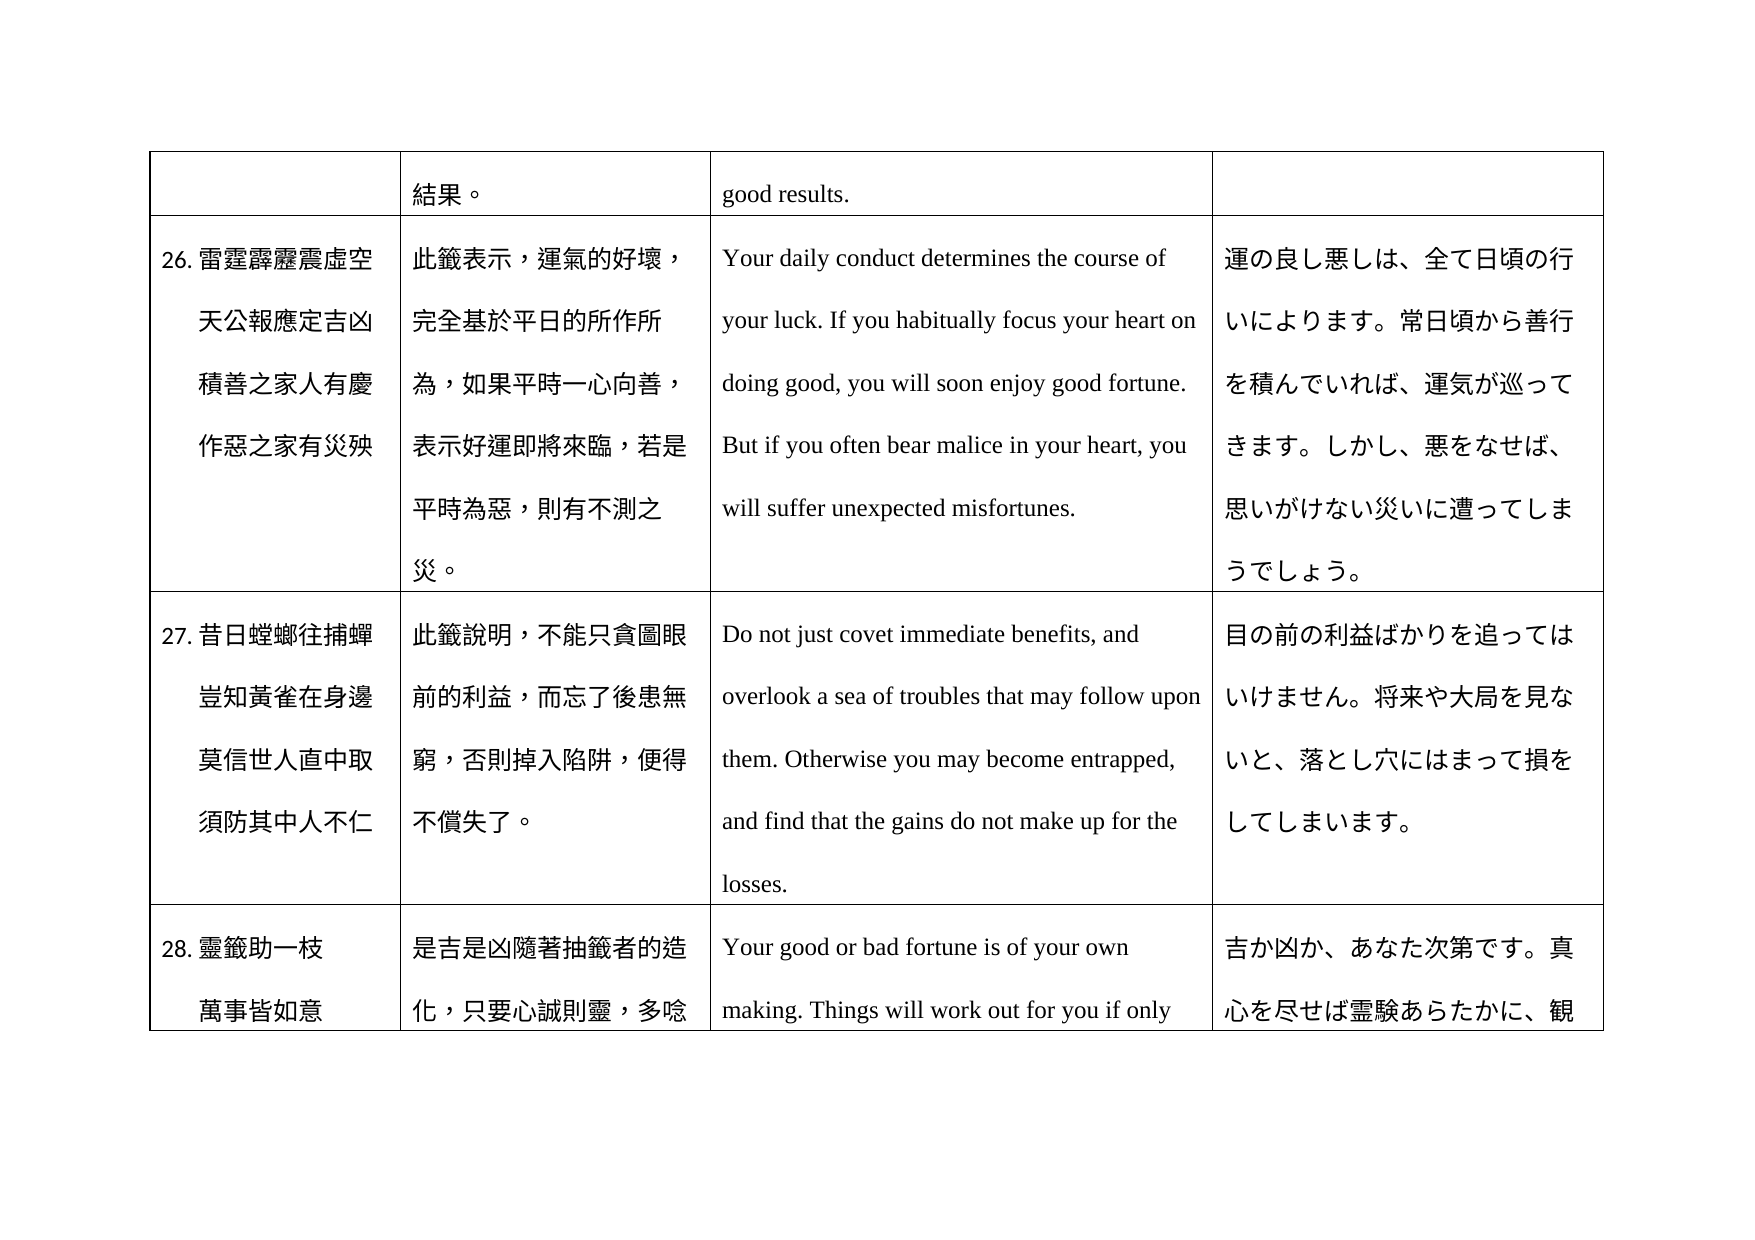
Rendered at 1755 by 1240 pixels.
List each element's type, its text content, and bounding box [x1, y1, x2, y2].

table_cell 此籤說明，不能只貪圖眼前的利益，而忘了後患無窮，否則掉入陷阱，便得不償失了。 [401, 592, 710, 904]
table_cell 結果。 [401, 152, 710, 214]
table_cell Your daily conduct determines the course of your luck. If you habitually focus your heart on doing good, you will soon enjoy good fortune. But if you often bear malice in your heart, you will suffer unexpected misfortunes. [711, 216, 1212, 591]
table_cell Your good or bad fortune is of your own making. Things will work out for you if only [711, 905, 1212, 1030]
table_cell good results. [711, 152, 1212, 214]
table_cell 是吉是凶隨著抽籤者的造化，只要心誠則靈，多唸 [401, 905, 710, 1030]
table_cell 吉か凶か、あなた次第です。真心を尽せば霊験あらたかに、観 [1213, 905, 1603, 1030]
table_cell [151, 152, 400, 214]
table_cell 昔日螳螂往捕蟬 豈知黃雀在身邊 莫信世人直中取 須防其中人不仁 [151, 592, 400, 904]
table_cell 此籤表示，運氣的好壞，完全基於平日的所作所為，如果平時一心向善，表示好運即將來臨，若是平時為惡，則有不測之災。 [401, 216, 710, 591]
table_cell 雷霆霹靂震虛空 天公報應定吉凶 積善之家人有慶 作惡之家有災殃 [151, 216, 400, 591]
table_cell 靈籤助一枝 萬事皆如意 [151, 905, 400, 1030]
table_cell 運の良し悪しは、全て日頃の行いによります。常日頃から善行を積んでいれば、運気が巡ってきます。しかし、悪をなせば、思いがけない災いに遭ってしまうでしょう。 [1213, 216, 1603, 591]
table_cell 目の前の利益ばかりを追ってはいけません。将来や大局を見ないと、落とし穴にはまって損をしてしまいます。 [1213, 592, 1603, 904]
table_cell Do not just covet immediate benefits, and overlook a sea of troubles that may follow upon them. Otherwise you may become entrapped, and find that the gains do not make up for the losses. [711, 592, 1212, 904]
table_cell [1213, 152, 1603, 214]
